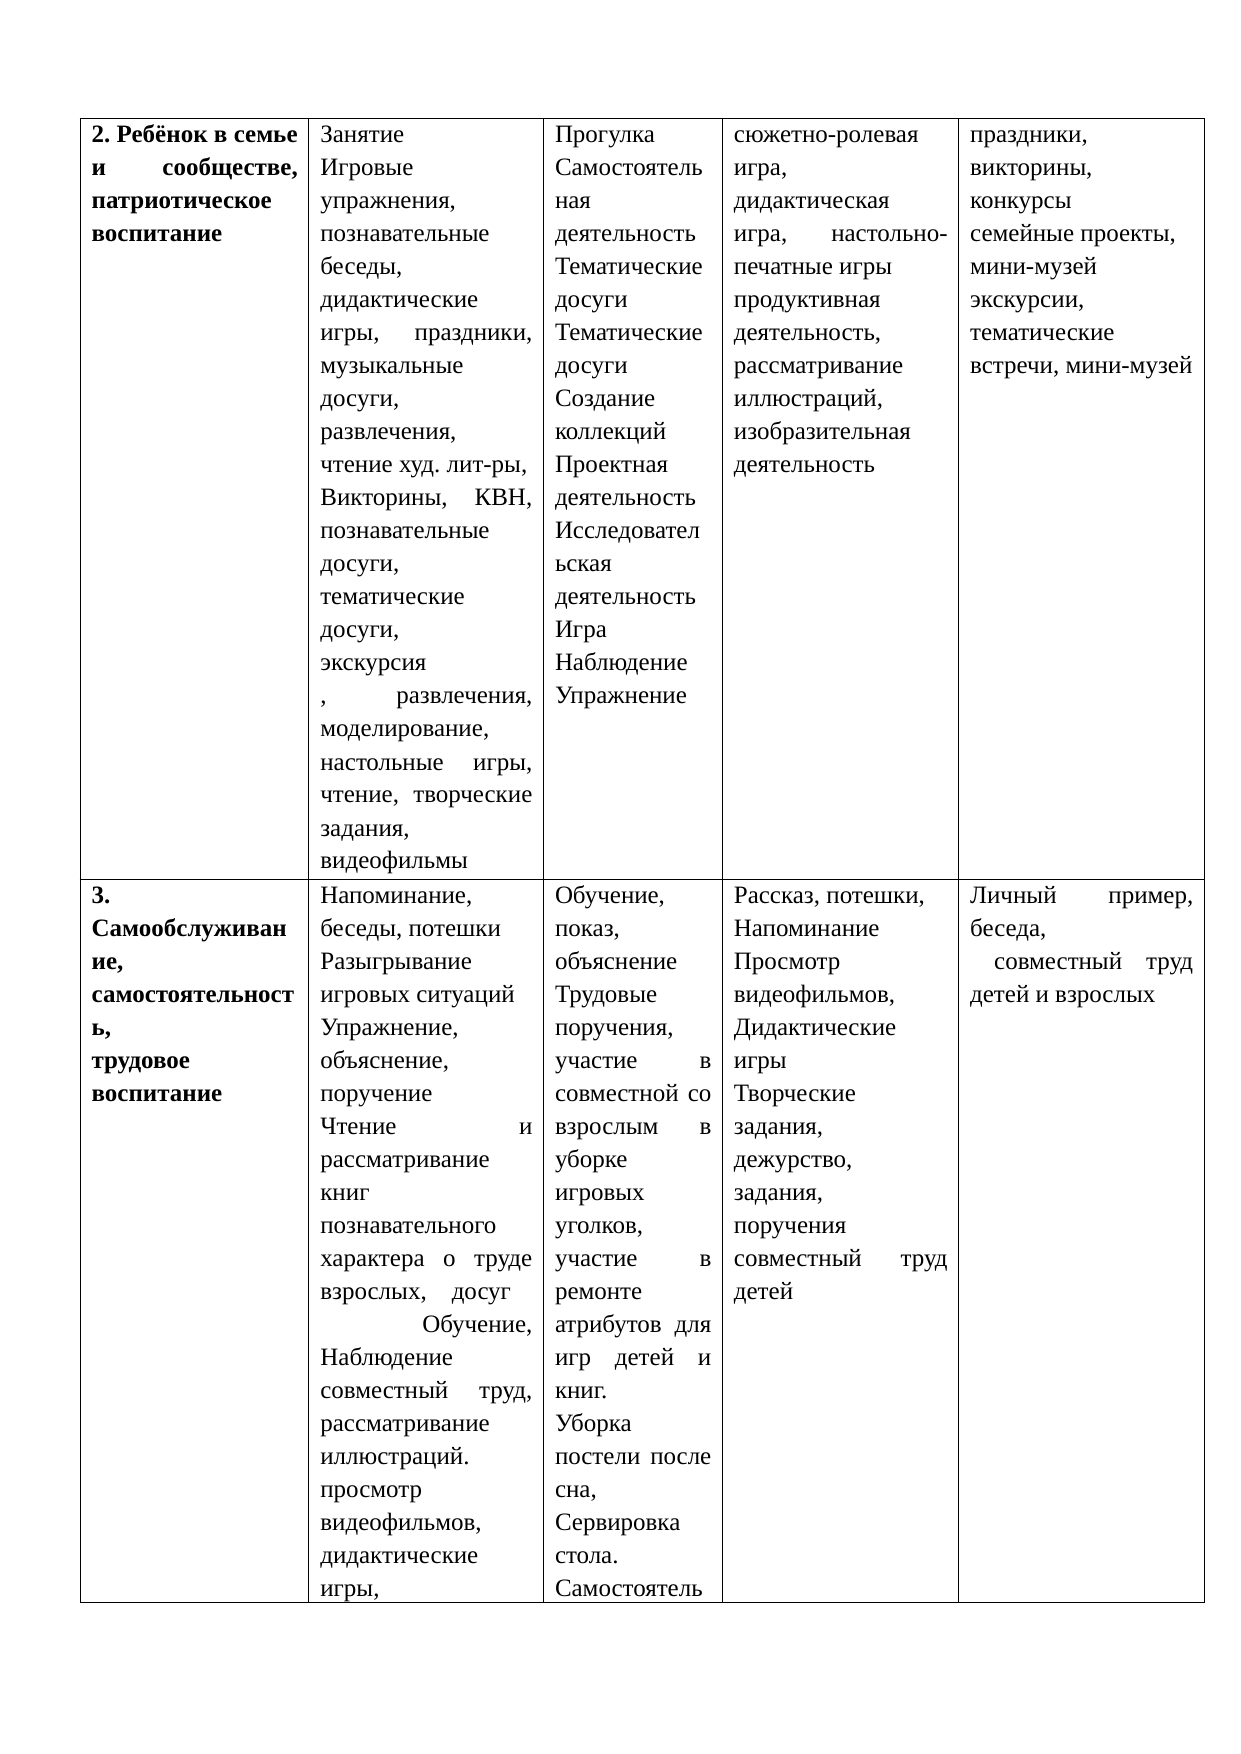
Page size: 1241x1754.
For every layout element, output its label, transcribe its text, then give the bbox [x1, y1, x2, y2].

table_cell Рассказ, потешки, Напоминание Просмотр видеофильмов, Дидактические игры Творческие задания, дежурство, задания, поручения совместный труд детей [723, 880, 958, 1602]
table_cell Прогулка Самостоятельная деятельность Тематические досуги Тематические досуги Создание коллекций Проектная деятельность Исследовательская деятельность Игра Наблюдение Упражнение [544, 119, 722, 879]
table_cell 2. Ребёнок в семье и сообществе, патриотическое воспитание [81, 119, 308, 879]
table_cell сюжетно-ролевая игра, дидактическая игра, настольно-печатные игры продуктивная деятельность, рассматривание иллюстраций, изобразительная деятельность [723, 119, 958, 879]
table_cell праздники, викторины, конкурсы семейные проекты, мини-музей экскурсии, тематические встречи, мини-музей [959, 119, 1204, 879]
table_cell Обучение, показ, объяснение Трудовые поручения, участие в совместной со взрослым в уборке игровых уголков, участие в ремонте атрибутов для игр детей и книг. Уборка постели после сна, Сервировка стола. Самостоятель [544, 880, 722, 1602]
table_cell Личный пример, беседа, совместный труд детей и взрослых [959, 880, 1204, 1602]
table_cell Напоминание, беседы, потешки Разыгрывание игровых ситуаций Упражнение, объяснение, поручение Чтение и рассматривание книг познавательного характера о труде взрослых, досуг Обучение, Наблюдение совместный труд, рассматривание иллюстраций. просмотр видеофильмов, дидактические игры, [309, 880, 543, 1602]
table_cell Занятие Игровые упражнения, познавательные беседы, дидактические игры, праздники, музыкальные досуги, развлечения, чтение худ. лит-ры, Викторины, КВН, познавательные досуги, тематические досуги, экскурсия , развлечения, моделирование, настольные игры, чтение, творческие задания, видеофильмы [309, 119, 543, 879]
table_cell 3. Самообслуживание, самостоятельность, трудовое воспитание [81, 880, 308, 1602]
